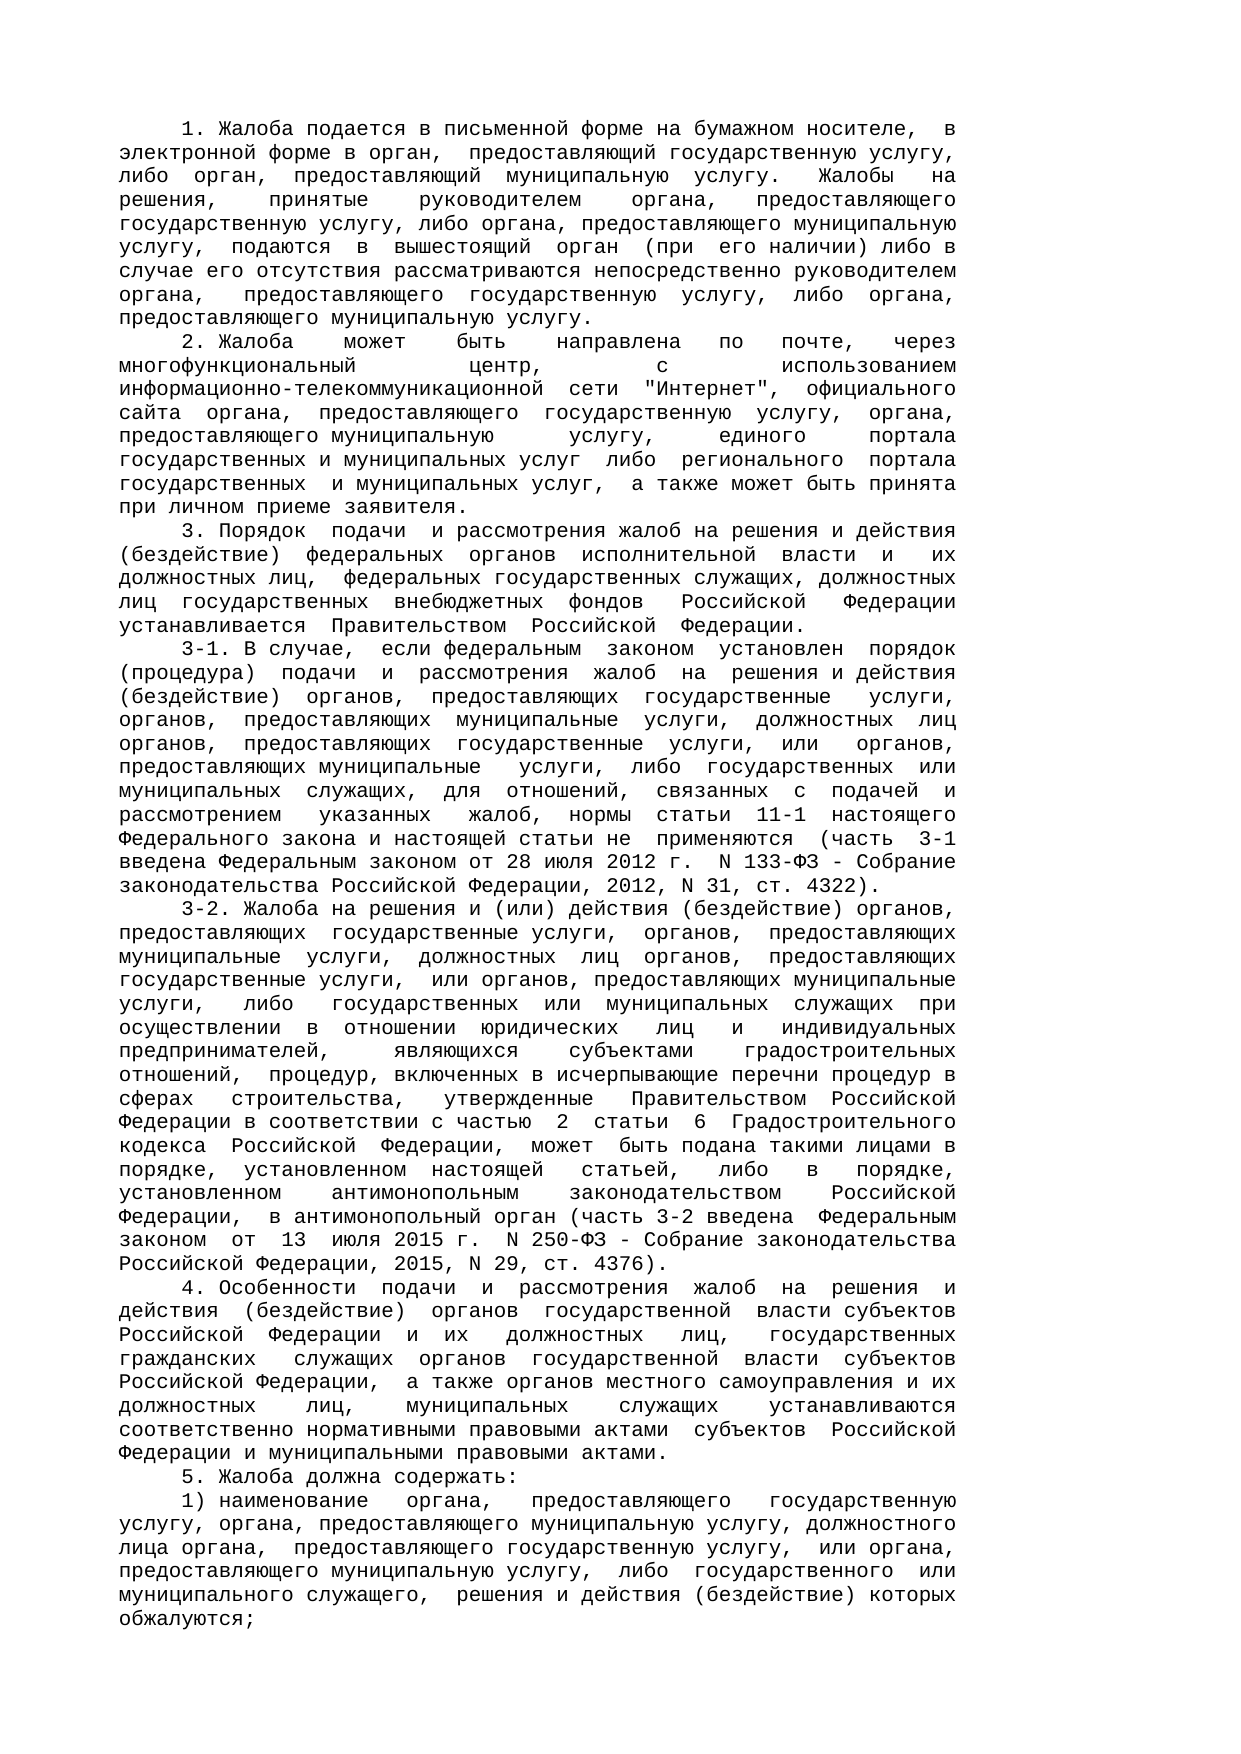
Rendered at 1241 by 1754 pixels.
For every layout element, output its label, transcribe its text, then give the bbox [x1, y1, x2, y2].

text органа, предоставляющего государственную услугу, либо органа, [119, 284, 1121, 307]
text лиц государственных внебюджетных фондов Российской Федерации [119, 591, 1121, 615]
text электронной форме в орган, предоставляющий государственную услугу, [119, 142, 1121, 165]
text государственные услуги, или органов, предоставляющих муниципальные [119, 969, 1121, 993]
text предоставляющих муниципальные услуги, либо государственных или [119, 757, 1121, 780]
text Федерации в соответствии с частью 2 статьи 6 Градостроительного [119, 1111, 1121, 1135]
text муниципальные услуги, должностных лиц органов, предоставляющих [119, 946, 1121, 969]
text Федерации, в антимонопольный орган (часть 3-2 введена Федеральным [119, 1206, 1121, 1229]
text (процедура) подачи и рассмотрения жалоб на решения и действия [119, 662, 1121, 686]
text сферах строительства, утвержденные Правительством Российской [119, 1088, 1121, 1111]
text 3-1. В случае, если федеральным законом установлен порядок [119, 638, 1121, 662]
text муниципального служащего, решения и действия (бездействие) которых [119, 1584, 1121, 1608]
text решения, принятые руководителем органа, предоставляющего [119, 189, 1121, 213]
text осуществлении в отношении юридических лиц и индивидуальных [119, 1017, 1121, 1040]
text государственную услугу, либо органа, предоставляющего муниципальную [119, 213, 1121, 236]
text кодекса Российской Федерации, может быть подана такими лицами в [119, 1135, 1121, 1158]
text лица органа, предоставляющего государственную услугу, или органа, [119, 1537, 1121, 1561]
text введена Федеральным законом от 28 июля 2012 г. N 133-ФЗ - Собрание [119, 851, 1121, 875]
text при личном приеме заявителя. [119, 496, 1121, 520]
text 1) наименование органа, предоставляющего государственную [119, 1489, 1121, 1513]
text предпринимателей, являющихся субъектами градостроительных [119, 1040, 1121, 1064]
text 4. Особенности подачи и рассмотрения жалоб на решения и [119, 1277, 1121, 1300]
text законом от 13 июля 2015 г. N 250-ФЗ - Собрание законодательства [119, 1229, 1121, 1253]
text предоставляющего муниципальную услугу, либо государственного или [119, 1561, 1121, 1584]
text 1. Жалоба подается в письменной форме на бумажном носителе, в [119, 118, 1121, 142]
text Российской Федерации, 2015, N 29, ст. 4376). [119, 1253, 1121, 1277]
text сайта органа, предоставляющего государственную услугу, органа, [119, 402, 1121, 426]
text (бездействие) федеральных органов исполнительной власти и их [119, 544, 1121, 567]
text Федерации и муниципальными правовыми актами. [119, 1442, 1121, 1466]
text должностных лиц, муниципальных служащих устанавливаются [119, 1395, 1121, 1419]
text муниципальных служащих, для отношений, связанных с подачей и [119, 780, 1121, 804]
text предоставляющего муниципальную услугу. [119, 307, 1121, 331]
text соответственно нормативными правовыми актами субъектов Российской [119, 1419, 1121, 1442]
text порядке, установленном настоящей статьей, либо в порядке, [119, 1158, 1121, 1182]
text 3. Порядок подачи и рассмотрения жалоб на решения и действия [119, 520, 1121, 544]
text предоставляющего муниципальную услугу, единого портала [119, 426, 1121, 449]
text действия (бездействие) органов государственной власти субъектов [119, 1300, 1121, 1324]
text государственных и муниципальных услуг, а также может быть принята [119, 473, 1121, 496]
text предоставляющих государственные услуги, органов, предоставляющих [119, 922, 1121, 946]
text установленном антимонопольным законодательством Российской [119, 1182, 1121, 1206]
text рассмотрением указанных жалоб, нормы статьи 11-1 настоящего [119, 804, 1121, 827]
text обжалуются; [119, 1608, 1121, 1631]
text (бездействие) органов, предоставляющих государственные услуги, [119, 686, 1121, 709]
text либо орган, предоставляющий муниципальную услугу. Жалобы на [119, 165, 1121, 189]
text информационно-телекоммуникационной сети "Интернет", официального [119, 378, 1121, 402]
text услугу, подаются в вышестоящий орган (при его наличии) либо в [119, 236, 1121, 260]
text 3-2. Жалоба на решения и (или) действия (бездействие) органов, [119, 898, 1121, 922]
text Российской Федерации, а также органов местного самоуправления и их [119, 1371, 1121, 1395]
text гражданских служащих органов государственной власти субъектов [119, 1348, 1121, 1371]
text Российской Федерации и их должностных лиц, государственных [119, 1324, 1121, 1348]
text 5. Жалоба должна содержать: [119, 1466, 1121, 1489]
text случае его отсутствия рассматриваются непосредственно руководителем [119, 260, 1121, 284]
text органов, предоставляющих государственные услуги, или органов, [119, 733, 1121, 757]
text органов, предоставляющих муниципальные услуги, должностных лиц [119, 709, 1121, 733]
text законодательства Российской Федерации, 2012, N 31, ст. 4322). [119, 875, 1121, 898]
text многофункциональный центр, с использованием [119, 354, 1121, 378]
text должностных лиц, федеральных государственных служащих, должностных [119, 567, 1121, 591]
text услуги, либо государственных или муниципальных служащих при [119, 993, 1121, 1017]
text государственных и муниципальных услуг либо регионального портала [119, 449, 1121, 473]
text отношений, процедур, включенных в исчерпывающие перечни процедур в [119, 1064, 1121, 1088]
text Федерального закона и настоящей статьи не применяются (часть 3-1 [119, 827, 1121, 851]
text услугу, органа, предоставляющего муниципальную услугу, должностного [119, 1513, 1121, 1537]
text 2. Жалоба может быть направлена по почте, через [119, 331, 1121, 354]
text устанавливается Правительством Российской Федерации. [119, 615, 1121, 638]
